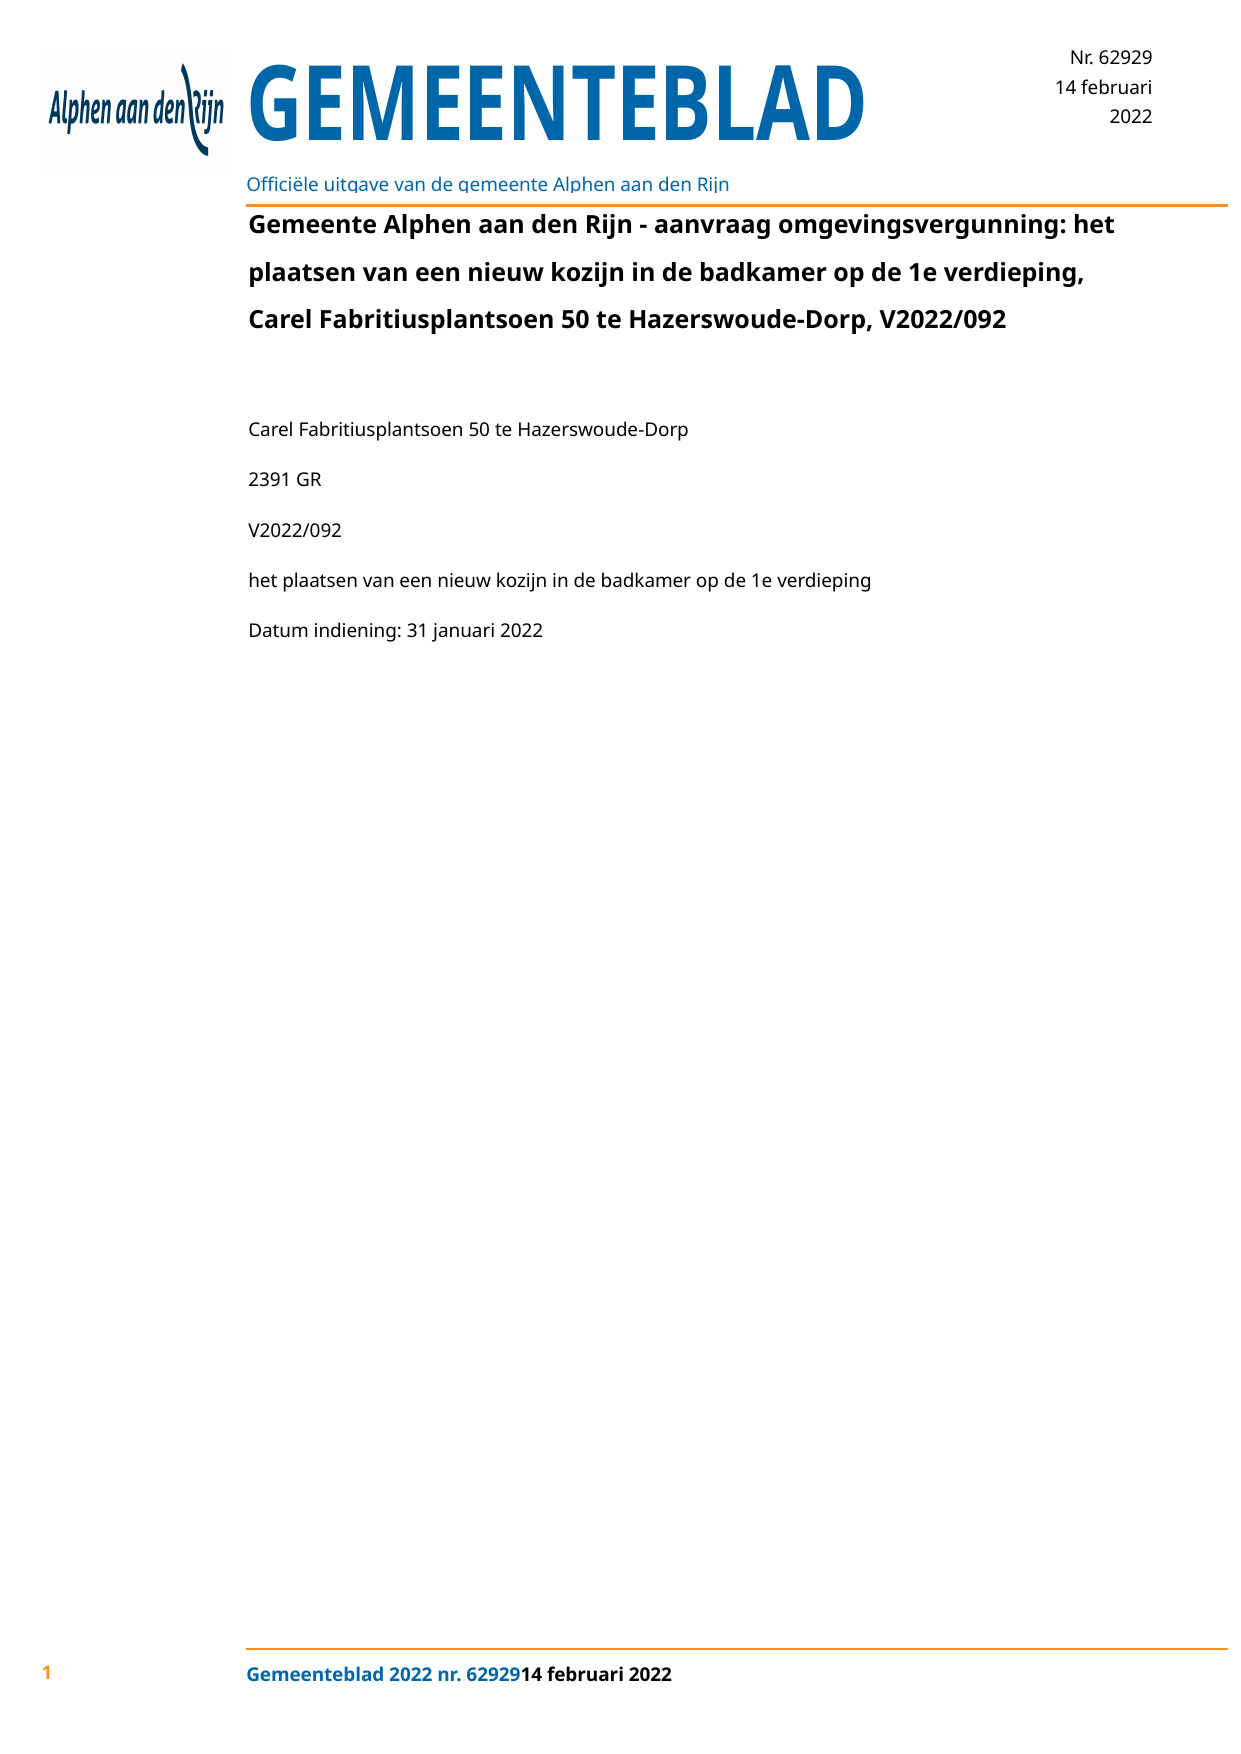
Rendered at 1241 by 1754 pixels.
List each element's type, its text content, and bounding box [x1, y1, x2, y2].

picture [41, 47, 231, 172]
text Carel Fabritiusplantsoen 50 te Hazerswoude-Dorp [248, 416, 1152, 442]
text Gemeente Alphen aan den Rijn - aanvraag omgevingsvergunning: het plaatsen van een nieuw kozijn in de badkamer op de 1e verdieping, Carel Fabritiusplantsoen 50 te Hazerswoude-Dorp, V2022/092 [248, 207, 1152, 336]
text Datum indiening: 31 januari 2022 [248, 618, 1152, 643]
text 2391 GR [248, 466, 1152, 492]
text V2022/092 [248, 517, 1152, 542]
text het plaatsen van een nieuw kozijn in de badkamer op de 1e verdieping [248, 567, 1152, 593]
